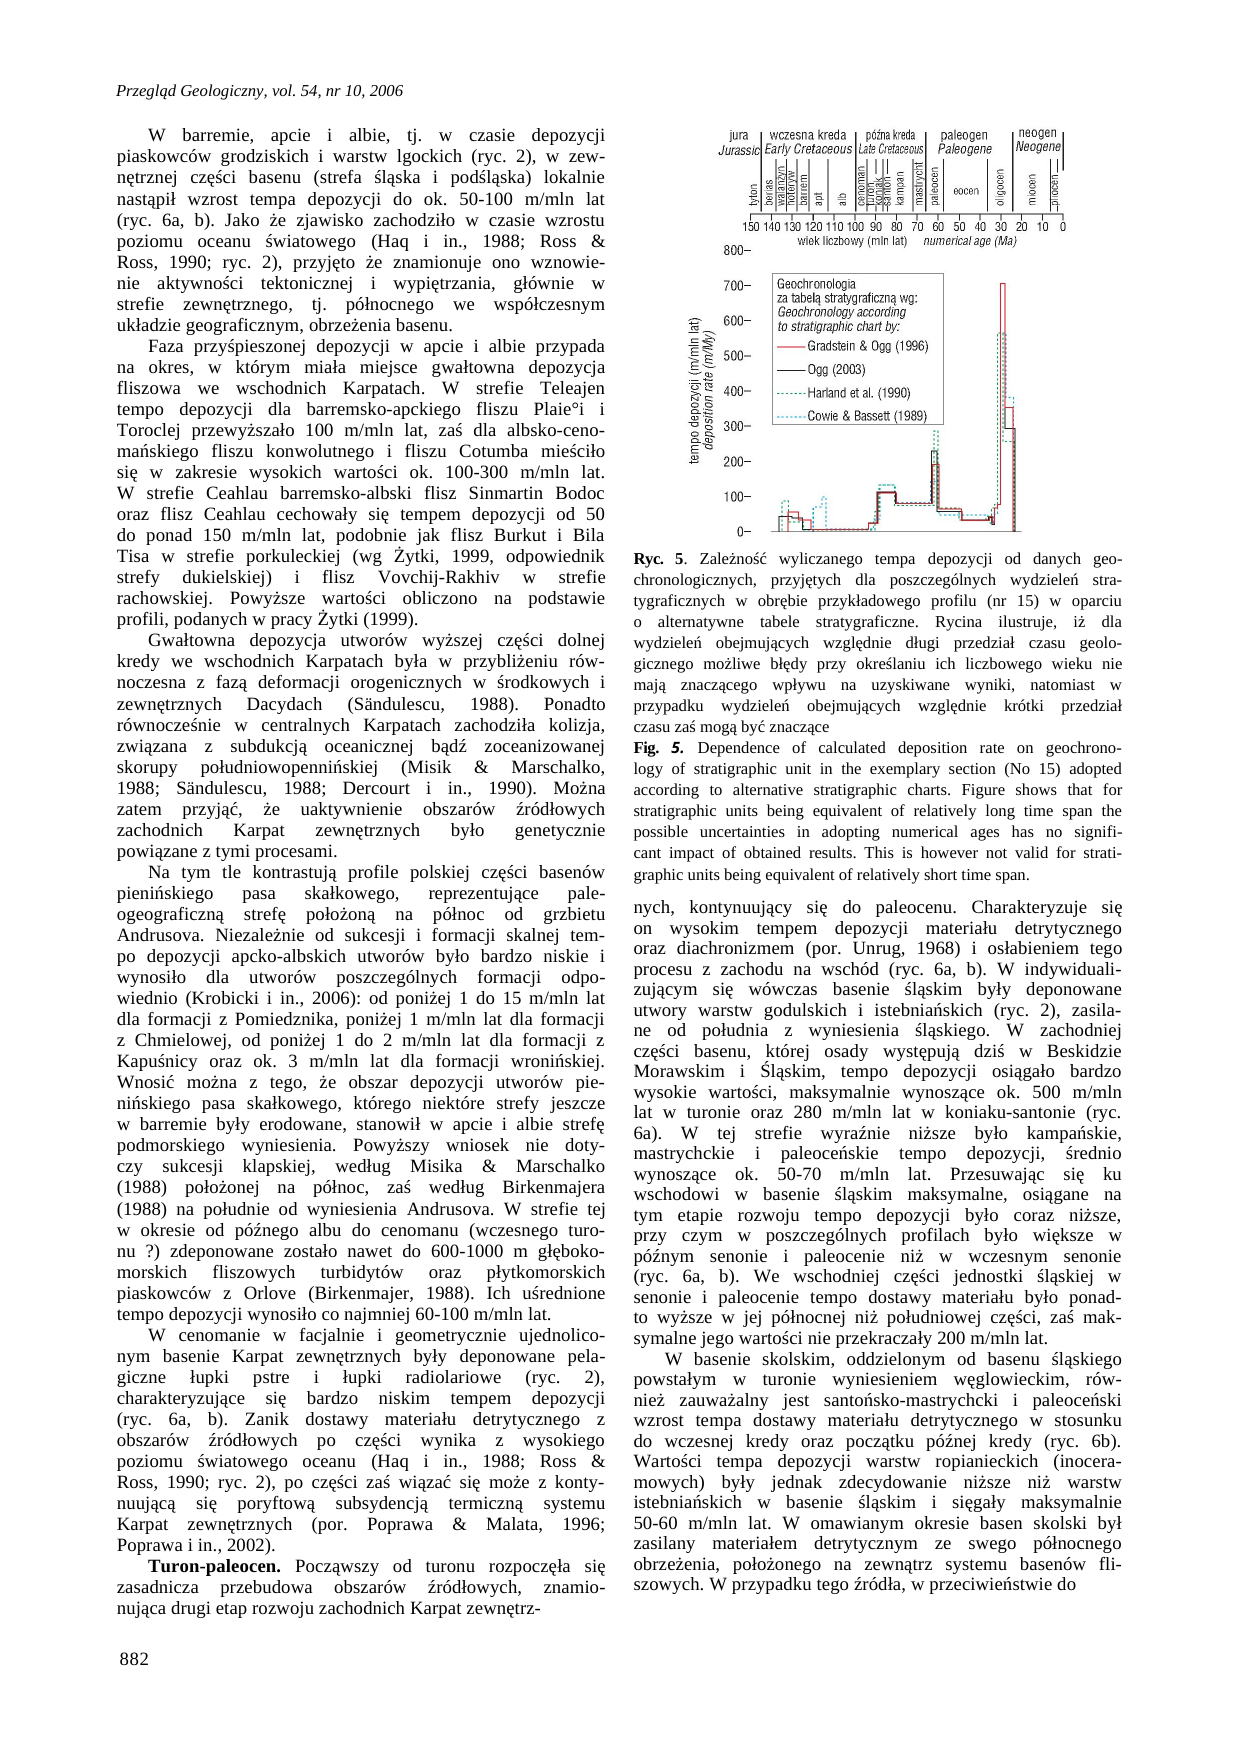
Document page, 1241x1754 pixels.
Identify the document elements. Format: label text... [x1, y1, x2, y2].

text nych, kontynuujący się do paleocenu. Charakteryzuje się on wysokim tempem depozycji materiału detrytycznego oraz diachronizmem (por. Unrug, 1968) i osłabieniem tego procesu z zachodu na wschód (ryc. 6a, b). W indywiduali- zującym się wówczas basenie śląskim były deponowane utwory warstw godulskich i istebniańskich (ryc. 2), zasila- ne od południa z wyniesienia śląskiego. W zachodniej części basenu, której osady występują dziś w Beskidzie Morawskim i Śląskim, tempo depozycji osiągało bardzo wysokie wartości, maksymalnie wynoszące ok. 500 m/mln lat w turonie oraz 280 m/mln lat w koniaku-santonie (ryc. 6a). W tej strefie wyraźnie niższe było kampańskie, mastrychckie i paleoceńskie tempo depozycji, średnio wynoszące ok. 50-70 m/mln lat. Przesuwając się ku wschodowi w basenie śląskim maksymalne, osiągane na tym etapie rozwoju tempo depozycji było coraz niższe, przy czym w poszczególnych profilach było większe w późnym senonie i paleocenie niż w wczesnym senonie (ryc. 6a, b). We wschodniej części jednostki śląskiej w senonie i paleocenie tempo dostawy materiału było ponad- to wyższe w jej północnej niż południowej części, zaś mak- symalne jego wartości nie przekraczały 200 m/mln lat. [633, 897, 1123, 1349]
text Ryc. 5. Zależność wyliczanego tempa depozycji od danych geo- chronologicznych, przyjętych dla poszczególnych wydzieleń stra- tygraficznych w obrębie przykładowego profilu (nr 15) w oparciu o alternatywne tabele stratygraficzne. Rycina ilustruje, iż dla wydzieleń obejmujących względnie długi przedział czasu geolo- gicznego możliwe błędy przy określaniu ich liczbowego wieku nie mają znaczącego wpływu na uzyskiwane wyniki, natomiast w przypadku wydzieleń obejmujących względnie krótki przedział czasu zaś mogą być znaczące [633, 548, 1123, 737]
text Turon-paleocen. Począwszy od turonu rozpoczęła się zasadnicza przebudowa obszarów źródłowych, znamio- nująca drugi etap rozwoju zachodnich Karpat zewnętrz- [117, 1556, 606, 1619]
text Fig. 5. Dependence of calculated deposition rate on geochrono- logy of stratigraphic unit in the exemplary section (No 15) adopted according to alternative stratigraphic charts. Figure shows that for stratigraphic units being equivalent of relatively long time span the possible uncertainties in adopting numerical ages has no signifi- cant impact of obtained results. This is however not valid for strati- graphic units being equivalent of relatively short time span. [633, 737, 1123, 884]
text W basenie skolskim, oddzielonym od basenu śląskiego powstałym w turonie wyniesieniem węglowieckim, rów- nież zauważalny jest santońsko-mastrychcki i paleoceński wzrost tempa dostawy materiału detrytycznego w stosunku do wczesnej kredy oraz początku późnej kredy (ryc. 6b). Wartości tempa depozycji warstw ropianieckich (inocera- mowych) były jednak zdecydowanie niższe niż warstw istebniańskich w basenie śląskim i sięgały maksymalnie 50-60 m/mln lat. W omawianym okresie basen skolski był zasilany materiałem detrytycznym ze swego północnego obrzeżenia, położonego na zewnątrz systemu basenów fli- szowych. W przypadku tego źródła, w przeciwieństwie do [633, 1349, 1123, 1595]
text W barremie, apcie i albie, tj. w czasie depozycji piaskowców grodziskich i warstw lgockich (ryc. 2), w zew- nętrznej części basenu (strefa śląska i podśląska) lokalnie nastąpił wzrost tempa depozycji do ok. 50-100 m/mln lat (ryc. 6a, b). Jako że zjawisko zachodziło w czasie wzrostu poziomu oceanu światowego (Haq i in., 1988; Ross & Ross, 1990; ryc. 2), przyjęto że znamionuje ono wznowie- nie aktywności tektonicznej i wypiętrzania, głównie w strefie zewnętrznego, tj. północnego we współczesnym układzie geograficznym, obrzeżenia basenu. [117, 125, 606, 336]
text Faza przyśpieszonej depozycji w apcie i albie przypada na okres, w którym miała miejsce gwałtowna depozycja fliszowa we wschodnich Karpatach. W strefie Teleajen tempo depozycji dla barremsko-apckiego fliszu Plaie°i i Toroclej przewyższało 100 m/mln lat, zaś dla albsko-ceno- mańskiego fliszu konwolutnego i fliszu Cotumba mieściło się w zakresie wysokich wartości ok. 100-300 m/mln lat. W strefie Ceahlau barremsko-albski flisz Sinmartin Bodoc oraz flisz Ceahlau cechowały się tempem depozycji od 50 do ponad 150 m/mln lat, podobnie jak flisz Burkut i Bila Tisa w strefie porkuleckiej (wg Żytki, 1999, odpowiednik strefy dukielskiej) i flisz Vovchij-Rakhiv w strefie rachowskiej. Powyższe wartości obliczono na podstawie profili, podanych w pracy Żytki (1999). [117, 336, 606, 630]
text Na tym tle kontrastują profile polskiej części basenów pienińskiego pasa skałkowego, reprezentujące pale- ogeograficzną strefę położoną na północ od grzbietu Andrusova. Niezależnie od sukcesji i formacji skalnej tem- po depozycji apcko-albskich utworów było bardzo niskie i wynosiło dla utworów poszczególnych formacji odpo- wiednio (Krobicki i in., 2006): od poniżej 1 do 15 m/mln lat dla formacji z Pomiedznika, poniżej 1 m/mln lat dla formacji z Chmielowej, od poniżej 1 do 2 m/mln lat dla formacji z Kapuśnicy oraz ok. 3 m/mln lat dla formacji wronińskiej. Wnosić można z tego, że obszar depozycji utworów pie- nińskiego pasa skałkowego, którego niektóre strefy jeszcze w barremie były erodowane, stanowił w apcie i albie strefę podmorskiego wyniesienia. Powyższy wniosek nie doty- czy sukcesji klapskiej, według Misika & Marschalko (1988) położonej na północ, zaś według Birkenmajera (1988) na południe od wyniesienia Andrusova. W strefie tej w okresie od późnego albu do cenomanu (wczesnego turo- nu ?) zdeponowane zostało nawet do 600-1000 m głęboko- morskich fliszowych turbidytów oraz płytkomorskich piaskowców z Orlove (Birkenmajer, 1988). Ich uśrednione tempo depozycji wynosiło co najmniej 60-100 m/mln lat. [117, 862, 606, 1324]
text W cenomanie w facjalnie i geometrycznie ujednolico- nym basenie Karpat zewnętrznych były deponowane pela- giczne łupki pstre i łupki radiolariowe (ryc. 2), charakteryzujące się bardzo niskim tempem depozycji (ryc. 6a, b). Zanik dostawy materiału detrytycznego z obszarów źródłowych po części wynika z wysokiego poziomu światowego oceanu (Haq i in., 1988; Ross & Ross, 1990; ryc. 2), po części zaś wiązać się może z konty- nuującą się poryftową subsydencją termiczną systemu Karpat zewnętrznych (por. Poprawa & Malata, 1996; Poprawa i in., 2002). [117, 1324, 606, 1556]
picture [681, 122, 1078, 541]
text Przegląd Geologiczny, vol. 54, nr 10, 2006 [116, 83, 403, 100]
text Gwałtowna depozycja utworów wyższej części dolnej kredy we wschodnich Karpatach była w przybliżeniu rów- noczesna z fazą deformacji orogenicznych w środkowych i zewnętrznych Dacydach (Sändulescu, 1988). Ponadto równocześnie w centralnych Karpatach zachodziła kolizja, związana z subdukcją oceanicznej bądź zoceanizowanej skorupy południowopennińskiej (Misik & Marschalko, 1988; Sändulescu, 1988; Dercourt i in., 1990). Można zatem przyjąć, że uaktywnienie obszarów źródłowych zachodnich Karpat zewnętrznych było genetycznie powiązane z tymi procesami. [117, 630, 606, 862]
text 882 [119, 1650, 149, 1669]
